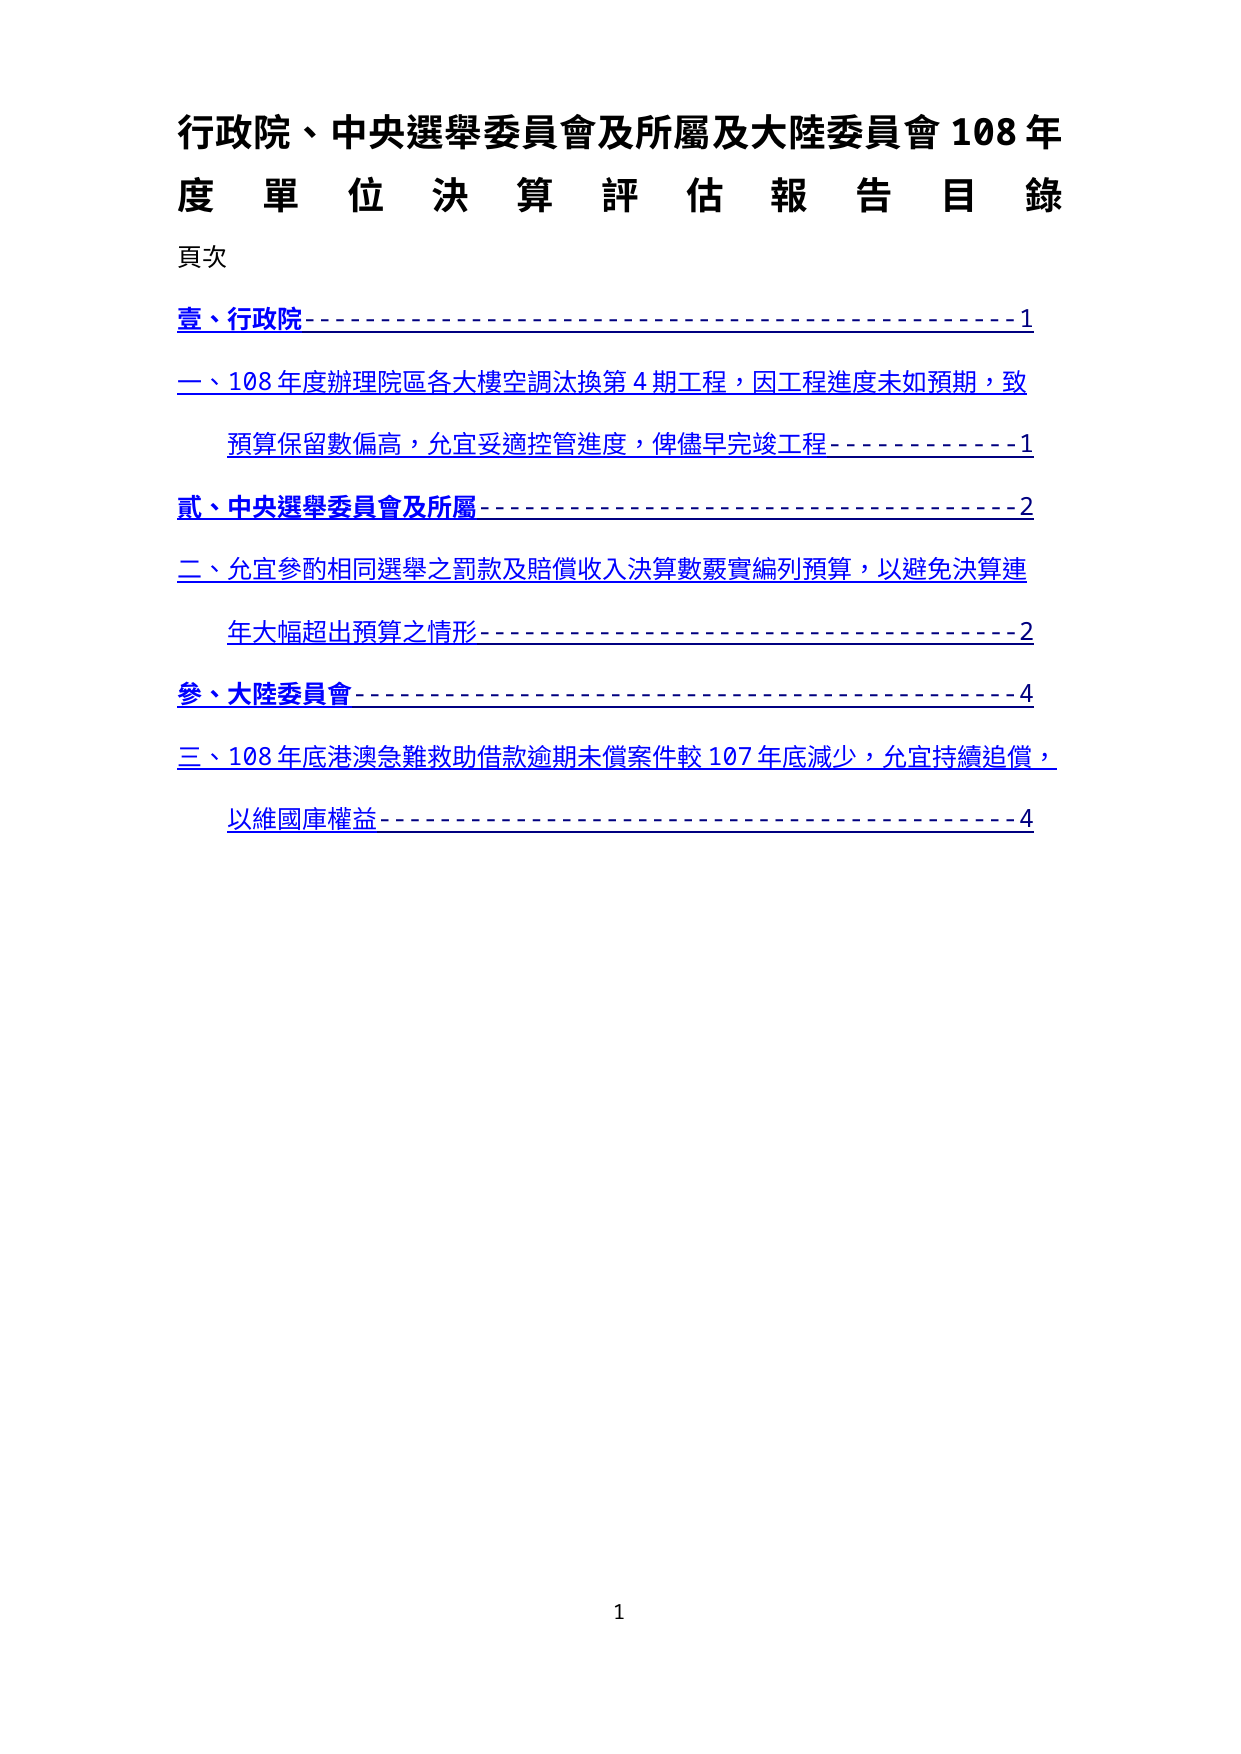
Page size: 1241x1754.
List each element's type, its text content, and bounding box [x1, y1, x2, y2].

text 一、108年度辦理院區各大樓空調汰換第4期工程，因工程進度未如預期，致預算保留數偏高，允宜妥適控管進度，俾儘早完竣工程 1 [177, 339, 1034, 464]
text 行政院、中央選舉委員會及所屬及大陸委員會108年度單位決算評估報告目錄 頁次 [177, 89, 1063, 276]
text [177, 520, 1034, 526]
text 參、大陸委員會 4 [177, 651, 1034, 706]
text 三、108年底港澳急難救助借款逾期未償案件較107年底減少，允宜持續追償，以維國庫權益 4 [177, 714, 1034, 768]
text 壹、行政院 1 [177, 276, 1034, 331]
text [177, 708, 1034, 714]
text 二、允宜參酌相同選舉之罰款及賠償收入決算數覈實編列預算，以避免決算連年大幅超出預算之情形 2 [177, 526, 1034, 651]
text [177, 333, 1034, 339]
text 貳、中央選舉委員會及所屬 2 [177, 464, 1034, 518]
text 三、108年底港澳急難救助借款逾期未償案件較107年底減少，允宜持續追償，以維國庫權益 4 [177, 770, 1034, 839]
